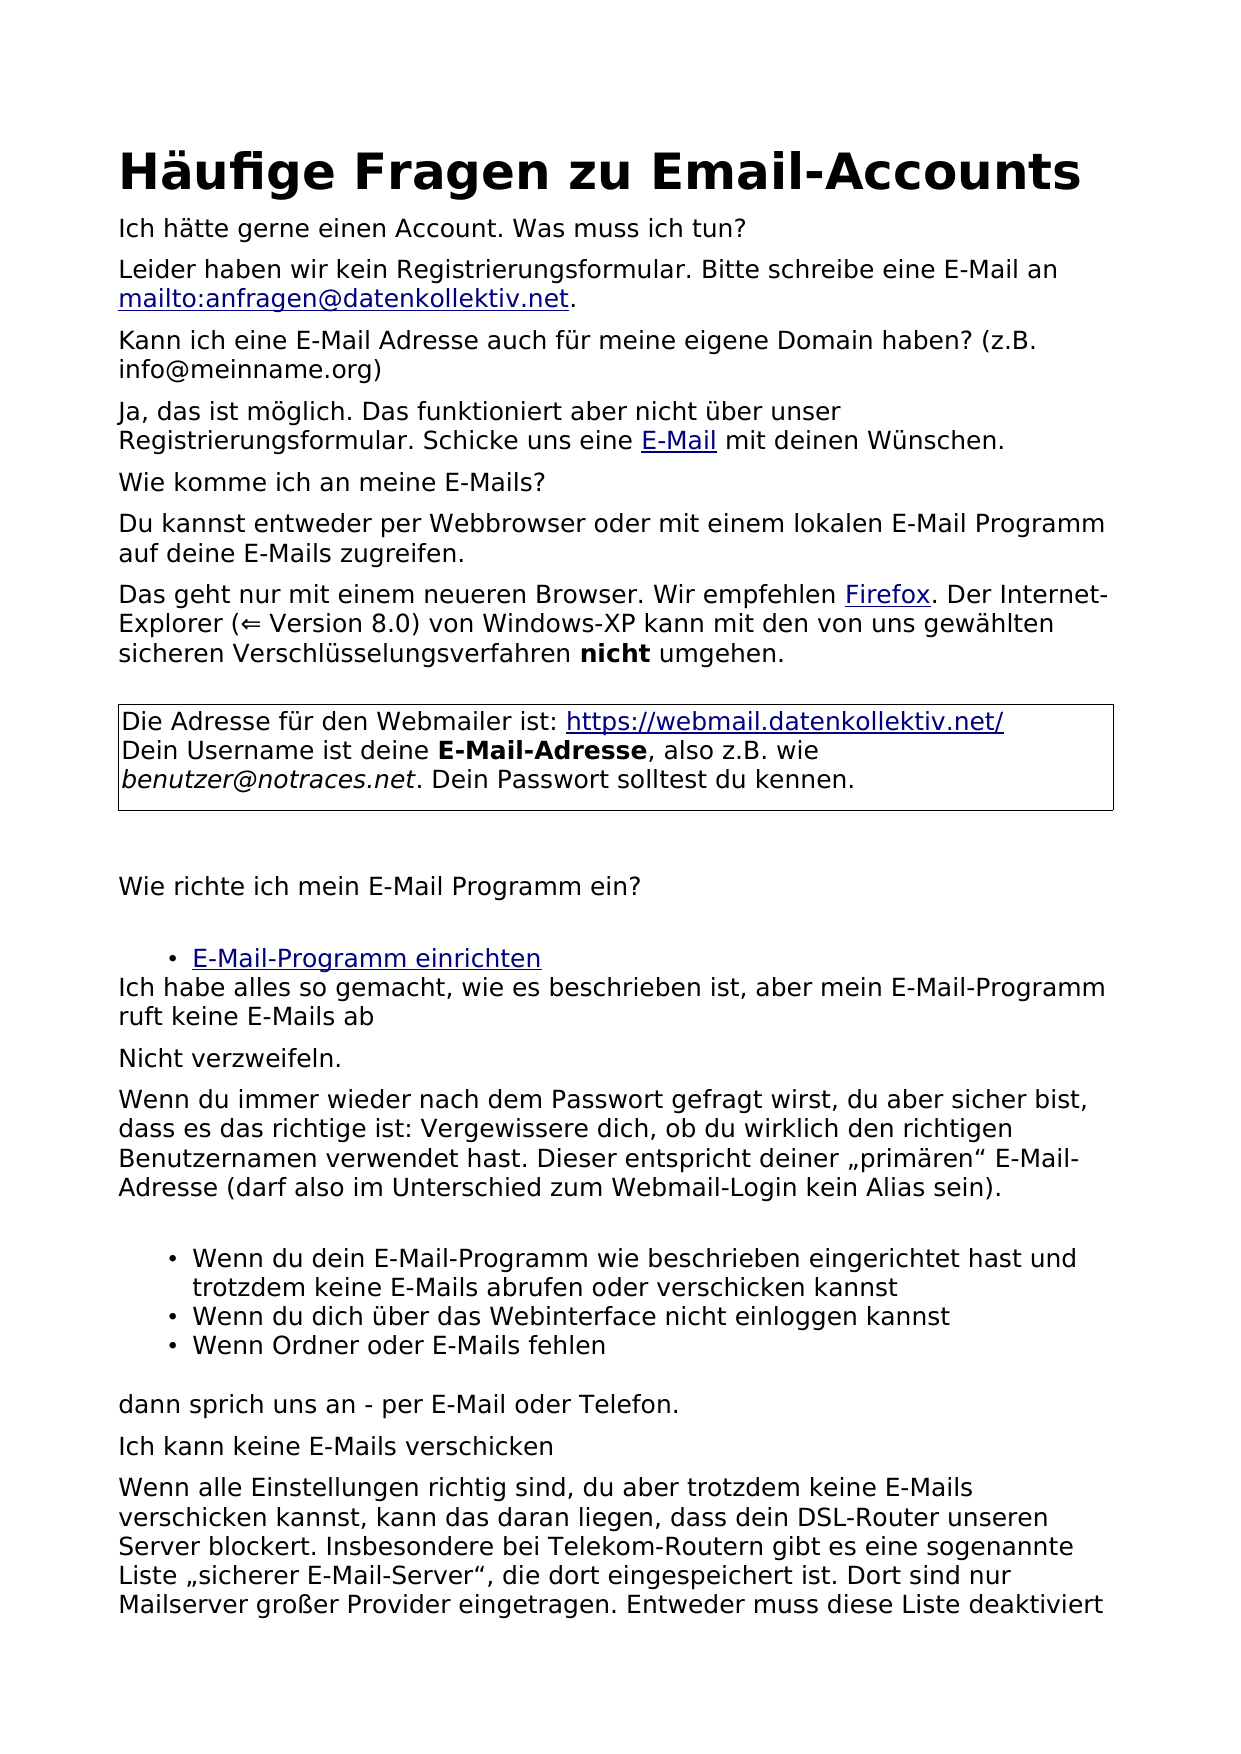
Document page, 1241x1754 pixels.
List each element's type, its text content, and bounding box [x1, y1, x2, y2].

list Wenn du dein E-Mail-Programm wie beschrieben eingerichtet hast und trotzdem keine E-Mails abrufen oder verschicken kannst [177, 1244, 1122, 1302]
text Wenn alle Einstellungen richtig sind, du aber trotzdem keine E-Mails verschicken kannst, kann das daran liegen, dass dein DSL-Router unseren Server blockert. Insbesondere bei Telekom-Routern gibt es eine sogenannte Liste „sicherer E-Mail-Server“, die dort eingespeichert ist. Dort sind nur Mailserver großer Provider eingetragen. Entweder muss diese Liste deaktiviert [118, 1473, 1122, 1619]
text Leider haben wir kein Registrierungsformular. Bitte schreibe eine E-Mail an mailto:anfragen@datenkollektiv.net. [118, 256, 1122, 314]
subtitle Häufige Fragen zu Email-Accounts [118, 143, 1122, 201]
list Wenn du dich über das Webinterface nicht einloggen kannst [177, 1302, 1122, 1332]
list Wenn Ordner oder E-Mails fehlen [177, 1332, 1122, 1361]
list E-Mail-Programm einrichten [177, 944, 1122, 973]
text Das geht nur mit einem neueren Browser. Wir empfehlen Firefox. Der Internet-Explorer (⇐ Version 8.0) von Windows-XP kann mit den von uns gewählten sicheren Verschlüsselungsverfahren nicht umgehen. [118, 581, 1122, 668]
text Nicht verzweifeln. [118, 1044, 1122, 1073]
text Wenn du immer wieder nach dem Passwort gefragt wirst, du aber sicher bist, dass es das richtige ist: Vergewissere dich, ob du wirklich den richtigen Benutzernamen verwendet hast. Dieser entspricht deiner „primären“ E-Mail-Adresse (darf also im Unterschied zum Webmail-Login kein Alias sein). [118, 1085, 1122, 1202]
text Ich kann keine E-Mails verschicken [118, 1432, 1122, 1461]
text Ich habe alles so gemacht, wie es beschrieben ist, aber mein E-Mail-Programm ruft keine E-Mails ab [118, 973, 1122, 1031]
text Ich hätte gerne einen Account. Was muss ich tun? [118, 214, 1122, 243]
text dann sprich uns an - per E-Mail oder Telefon. [118, 1390, 1122, 1419]
table_header Die Adresse für den Webmailer ist: https://webmail.datenkollektiv.net/ Dein Username ist deine E-Mail-Adresse, also z.B. wie benutzer@notraces.net. Dein Passwort solltest du kennen. [119, 705, 1113, 810]
text Ja, das ist möglich. Das funktioniert aber nicht über unser Registrierungsformular. Schicke uns eine E-Mail mit deinen Wünschen. [118, 397, 1122, 456]
text Wie komme ich an meine E-Mails? [118, 468, 1122, 497]
text Du kannst entweder per Webbrowser oder mit einem lokalen E-Mail Programm auf deine E-Mails zugreifen. [118, 510, 1122, 568]
text Kann ich eine E-Mail Adresse auch für meine eigene Domain haben? (z.B. info@meinname.org) [118, 326, 1122, 385]
text Wie richte ich mein E-Mail Programm ein? [118, 873, 1122, 902]
